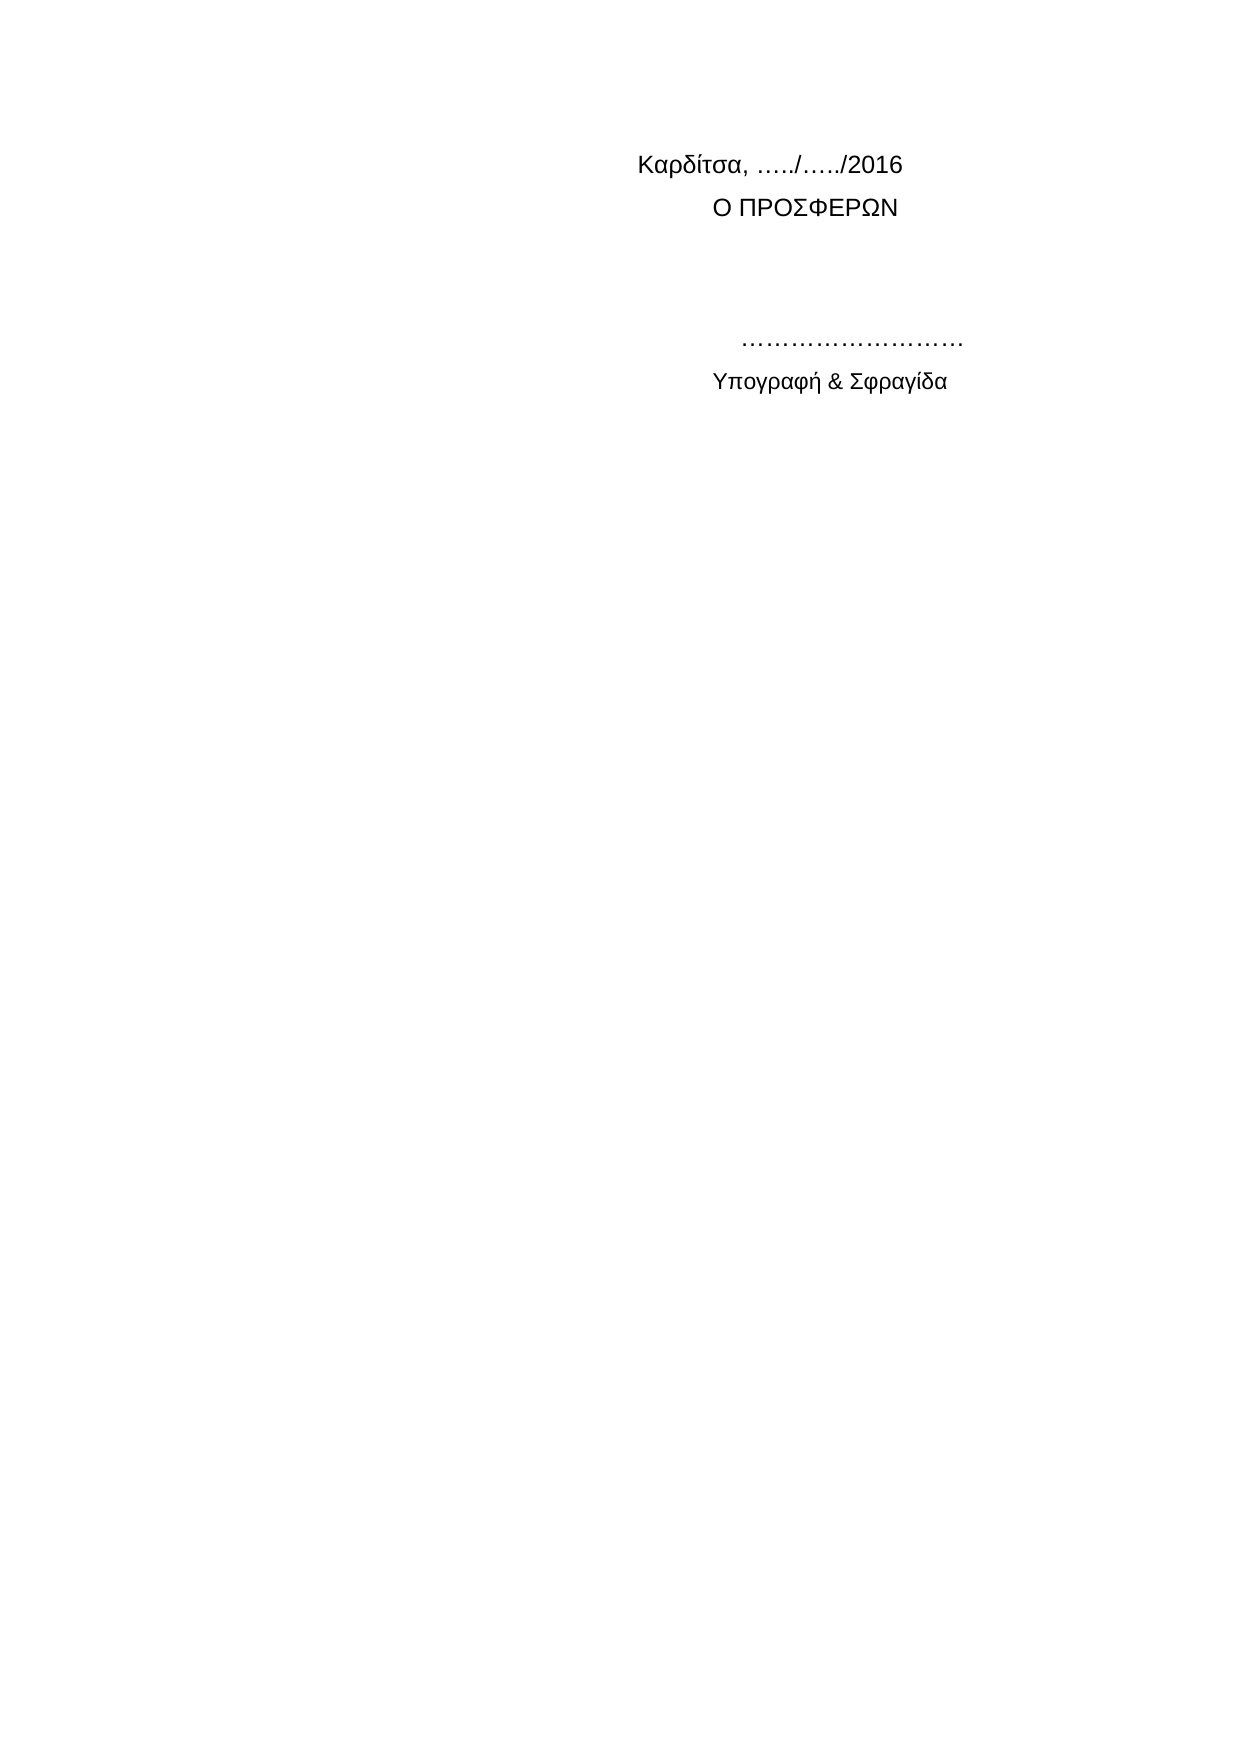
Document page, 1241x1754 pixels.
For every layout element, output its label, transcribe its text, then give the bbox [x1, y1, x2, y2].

text Καρδίτσα, …../…../2016 [187, 150, 1053, 179]
text ……………………… Υπογραφή & Σφραγίδα [562, 279, 1053, 437]
text Ο ΠΡΟΣΦΕΡΩΝ [187, 193, 1053, 222]
